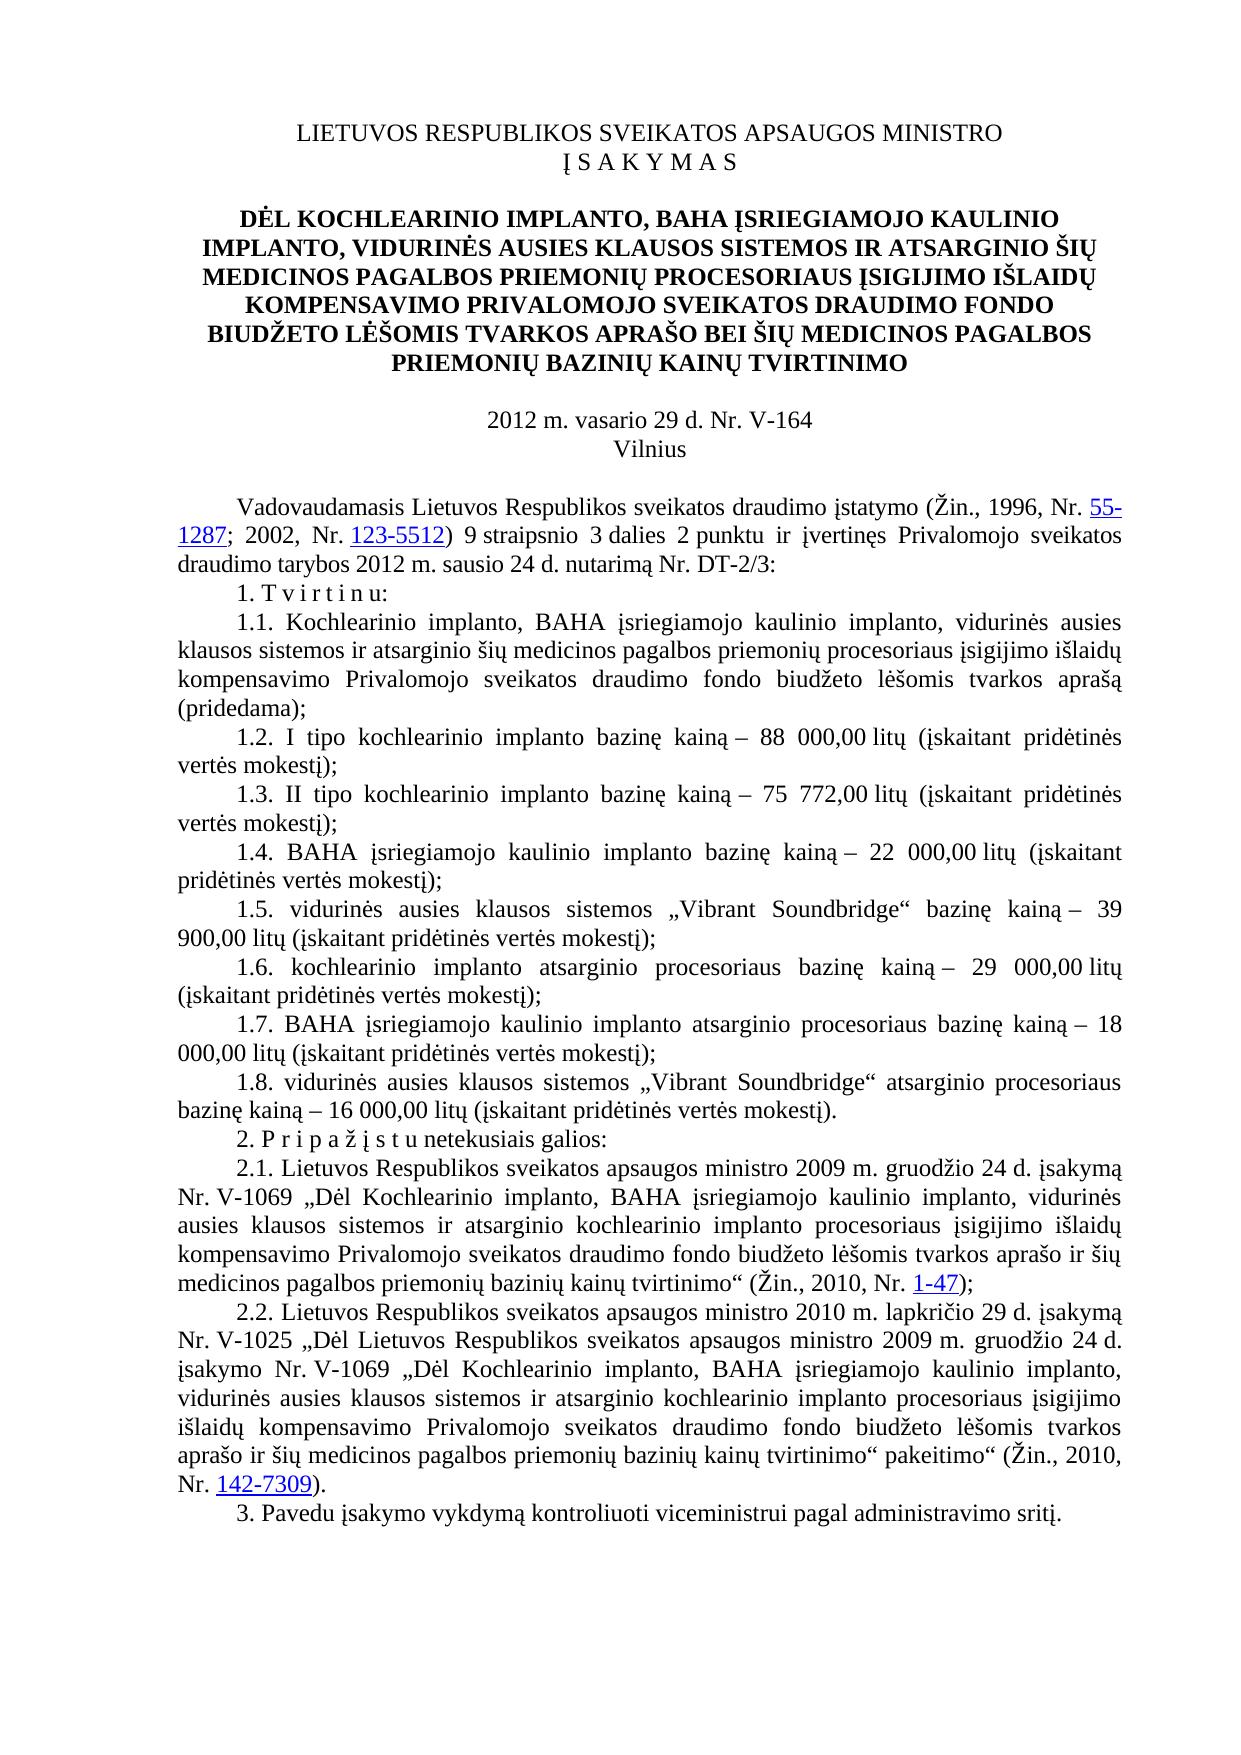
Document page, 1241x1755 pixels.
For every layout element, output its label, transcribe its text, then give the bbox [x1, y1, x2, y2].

text 1.5. vidurinės ausies klausos sistemos „Vibrant Soundbridge“ bazinę kainą – 39 900,00 litų (įskaitant pridėtinės vertės mokestį); [177, 894, 1122, 952]
text Vadovaudamasis Lietuvos Respublikos sveikatos draudimo įstatymo (Žin., 1996, Nr. 55-1287; 2002, Nr. 123-5512) 9 straipsnio 3 dalies 2 punktu ir įvertinęs Privalomojo sveikatos draudimo tarybos 2012 m. sausio 24 d. nutarimą Nr. DT-2/3: [177, 492, 1122, 578]
text 3. Pavedu įsakymo vykdymą kontroliuoti viceministrui pagal administravimo sritį. [177, 1498, 1122, 1527]
text 1.2. I tipo kochlearinio implanto bazinę kainą – 88 000,00 litų (įskaitant pridėtinės vertės mokestį); [177, 722, 1122, 779]
text 1.8. vidurinės ausies klausos sistemos „Vibrant Soundbridge“ atsarginio procesoriaus bazinę kainą – 16 000,00 litų (įskaitant pridėtinės vertės mokestį). [177, 1067, 1122, 1124]
text 1.4. BAHA įsriegiamojo kaulinio implanto bazinę kainą – 22 000,00 litų (įskaitant pridėtinės vertės mokestį); [177, 837, 1122, 894]
text DĖL KOCHLEARINIO IMPLANTO, BAHA ĮSRIEGIAMOJO KAULINIO IMPLANTO, VIDURINĖS AUSIES KLAUSOS SISTEMOS IR ATSARGINIO ŠIŲ MEDICINOS PAGALBOS PRIEMONIŲ PROCESORIAUS ĮSIGIJIMO IŠLAIDŲ KOMPENSAVIMO PRIVALOMOJO SVEIKATOS DRAUDIMO FONDO BIUDŽETO LĖŠOMIS TVARKOS APRAŠO BEI ŠIŲ MEDICINOS PAGALBOS PRIEMONIŲ BAZINIŲ KAINŲ TVIRTINIMO [177, 204, 1122, 377]
text 2012 m. vasario 29 d. Nr. V-164 [177, 406, 1122, 434]
text 1.1. Kochlearinio implanto, BAHA įsriegiamojo kaulinio implanto, vidurinės ausies klausos sistemos ir atsarginio šių medicinos pagalbos priemonių procesoriaus įsigijimo išlaidų kompensavimo Privalomojo sveikatos draudimo fondo biudžeto lėšomis tvarkos aprašą (pridedama); [177, 607, 1122, 722]
text 2.1. Lietuvos Respublikos sveikatos apsaugos ministro 2009 m. gruodžio 24 d. įsakymą Nr. V-1069 „Dėl Kochlearinio implanto, BAHA įsriegiamojo kaulinio implanto, vidurinės ausies klausos sistemos ir atsarginio kochlearinio implanto procesoriaus įsigijimo išlaidų kompensavimo Privalomojo sveikatos draudimo fondo biudžeto lėšomis tvarkos aprašo ir šių medicinos pagalbos priemonių bazinių kainų tvirtinimo“ (Žin., 2010, Nr. 1-47); [177, 1153, 1122, 1297]
text 1.7. BAHA įsriegiamojo kaulinio implanto atsarginio procesoriaus bazinę kainą – 18 000,00 litų (įskaitant pridėtinės vertės mokestį); [177, 1009, 1122, 1067]
text LIETUVOS RESPUBLIKOS SVEIKATOS APSAUGOS MINISTRO [177, 118, 1122, 147]
text Į S A K Y M A S [177, 147, 1122, 176]
text 2. P r i p a ž į s t u netekusiais galios: [177, 1124, 1122, 1153]
text 1. Tvirtinu: [177, 578, 1122, 607]
text 1.3. II tipo kochlearinio implanto bazinę kainą – 75 772,00 litų (įskaitant pridėtinės vertės mokestį); [177, 779, 1122, 837]
text Vilnius [177, 434, 1122, 463]
text 1.6. kochlearinio implanto atsarginio procesoriaus bazinę kainą – 29 000,00 litų (įskaitant pridėtinės vertės mokestį); [177, 952, 1122, 1009]
text 2.2. Lietuvos Respublikos sveikatos apsaugos ministro 2010 m. lapkričio 29 d. įsakymą Nr. V-1025 „Dėl Lietuvos Respublikos sveikatos apsaugos ministro 2009 m. gruodžio 24 d. įsakymo Nr. V-1069 „Dėl Kochlearinio implanto, BAHA įsriegiamojo kaulinio implanto, vidurinės ausies klausos sistemos ir atsarginio kochlearinio implanto procesoriaus įsigijimo išlaidų kompensavimo Privalomojo sveikatos draudimo fondo biudžeto lėšomis tvarkos aprašo ir šių medicinos pagalbos priemonių bazinių kainų tvirtinimo“ pakeitimo“ (Žin., 2010, Nr. 142-7309). [177, 1297, 1122, 1498]
